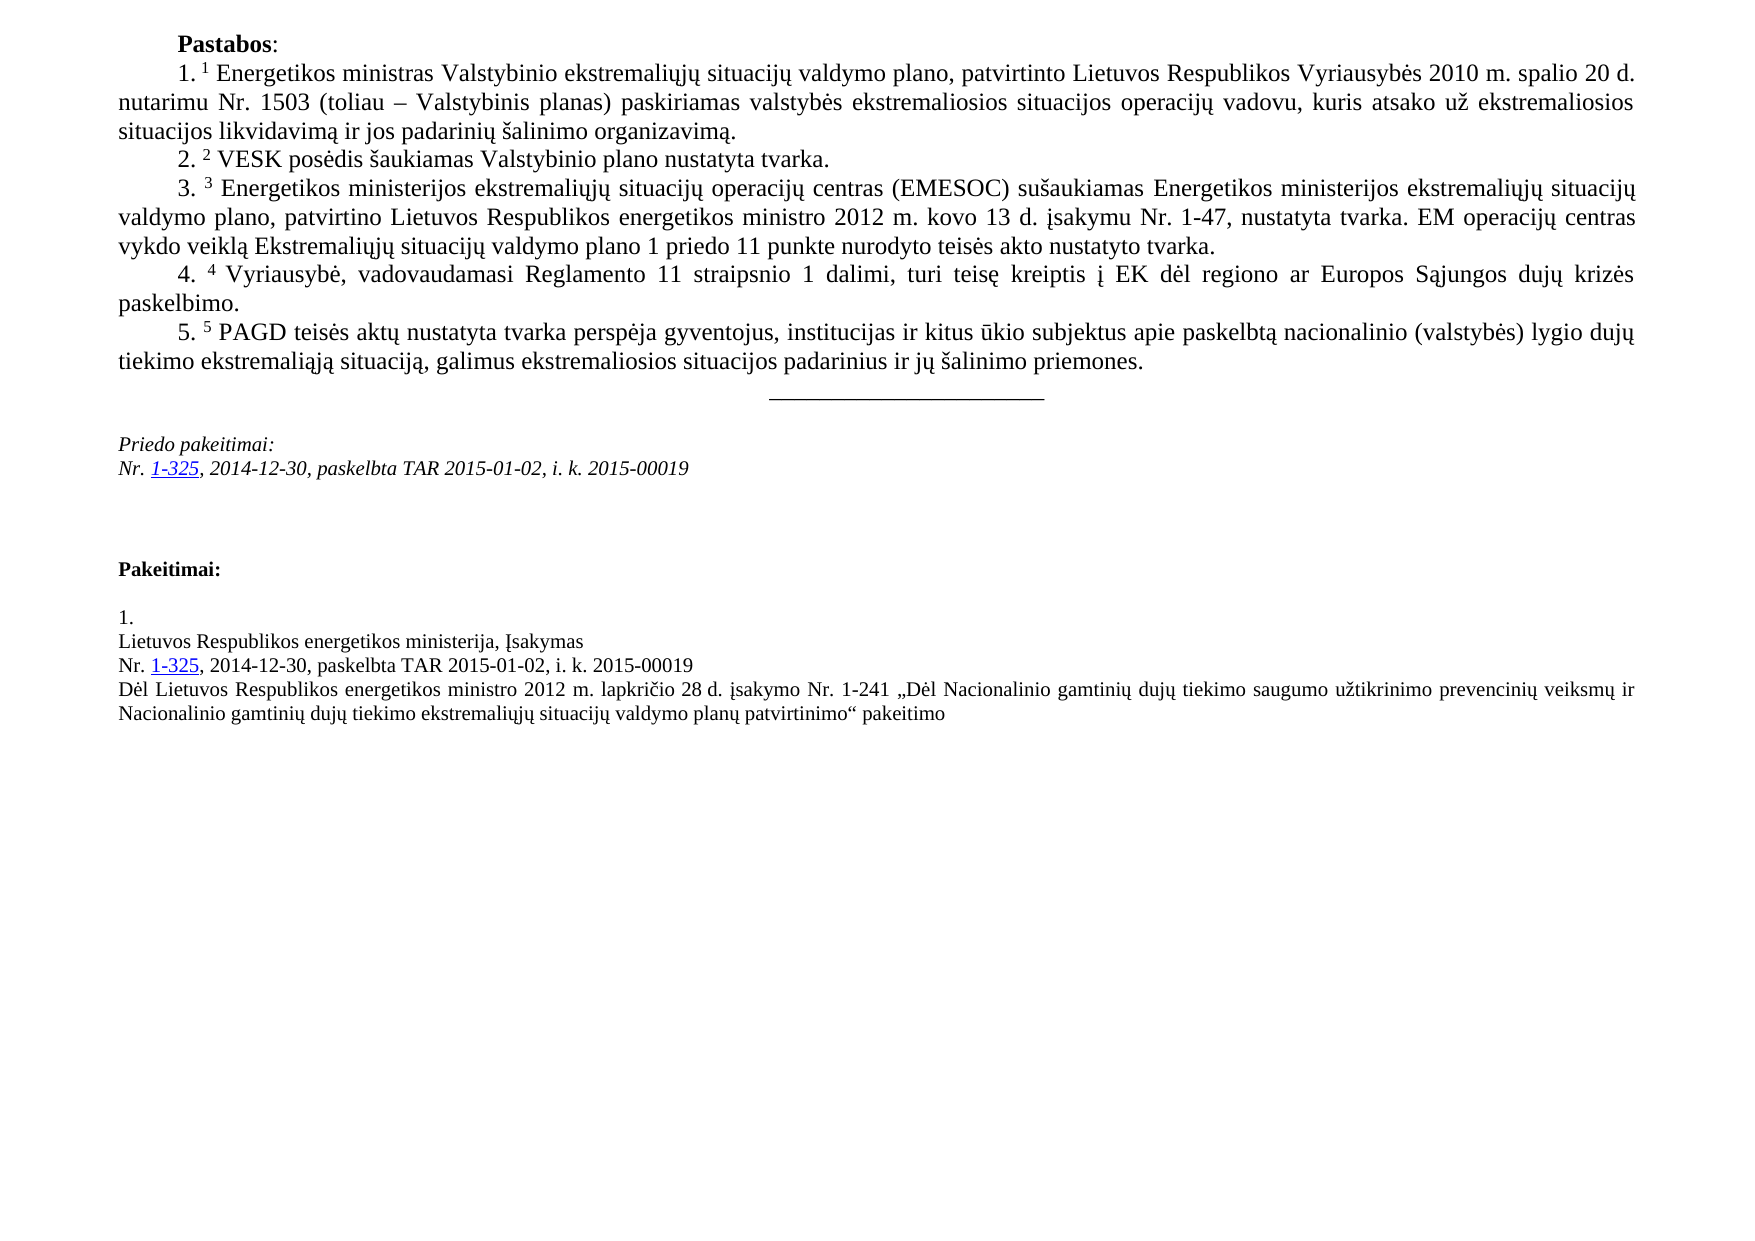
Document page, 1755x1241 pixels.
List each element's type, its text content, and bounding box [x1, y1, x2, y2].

text Priedo pakeitimai: [118, 432, 1636, 456]
text 5. 5 PAGD teisės aktų nustatyta tvarka perspėja gyventojus, institucijas ir kitus ūkio subjektus apie paskelbtą nacionalinio (valstybės) lygio dujų tiekimo ekstremaliąją situaciją, galimus ekstremaliosios situacijos padarinius ir jų šalinimo priemones. [118, 317, 1636, 374]
text Pakeitimai: [118, 557, 1636, 581]
text Lietuvos Respublikos energetikos ministerija, Įsakymas [118, 629, 1636, 653]
text ______________________ [118, 374, 1636, 403]
text Nr. 1-325, 2014-12-30, paskelbta TAR 2015-01-02, i. k. 2015-00019 [118, 456, 1636, 480]
text Dėl Lietuvos Respublikos energetikos ministro 2012 m. lapkričio 28 d. įsakymo Nr. 1-241 „Dėl Nacionalinio gamtinių dujų tiekimo saugumo užtikrinimo prevencinių veiksmų ir Nacionalinio gamtinių dujų tiekimo ekstremaliųjų situacijų valdymo planų patvirtinimo“ pakeitimo [118, 677, 1636, 725]
text Pastabos: [118, 29, 1636, 58]
text 1. [118, 605, 1636, 629]
text 2. 2 VESK posėdis šaukiamas Valstybinio plano nustatyta tvarka. [118, 144, 1636, 173]
text 3. 3 Energetikos ministerijos ekstremaliųjų situacijų operacijų centras (EMESOC) sušaukiamas Energetikos ministerijos ekstremaliųjų situacijų valdymo plano, patvirtino Lietuvos Respublikos energetikos ministro 2012 m. kovo 13 d. įsakymu Nr. 1-47, nustatyta tvarka. EM operacijų centras vykdo veiklą Ekstremaliųjų situacijų valdymo plano 1 priedo 11 punkte nurodyto teisės akto nustatyto tvarka. [118, 173, 1636, 259]
text 1. 1 Energetikos ministras Valstybinio ekstremaliųjų situacijų valdymo plano, patvirtinto Lietuvos Respublikos Vyriausybės 2010 m. spalio 20 d. nutarimu Nr. 1503 (toliau – Valstybinis planas) paskiriamas valstybės ekstremaliosios situacijos operacijų vadovu, kuris atsako už ekstremaliosios situacijos likvidavimą ir jos padarinių šalinimo organizavimą. [118, 58, 1636, 144]
text 4. 4 Vyriausybė, vadovaudamasi Reglamento 11 straipsnio 1 dalimi, turi teisę kreiptis į EK dėl regiono ar Europos Sąjungos dujų krizės paskelbimo. [118, 259, 1636, 317]
text Nr. 1-325, 2014-12-30, paskelbta TAR 2015-01-02, i. k. 2015-00019 [118, 653, 1636, 677]
